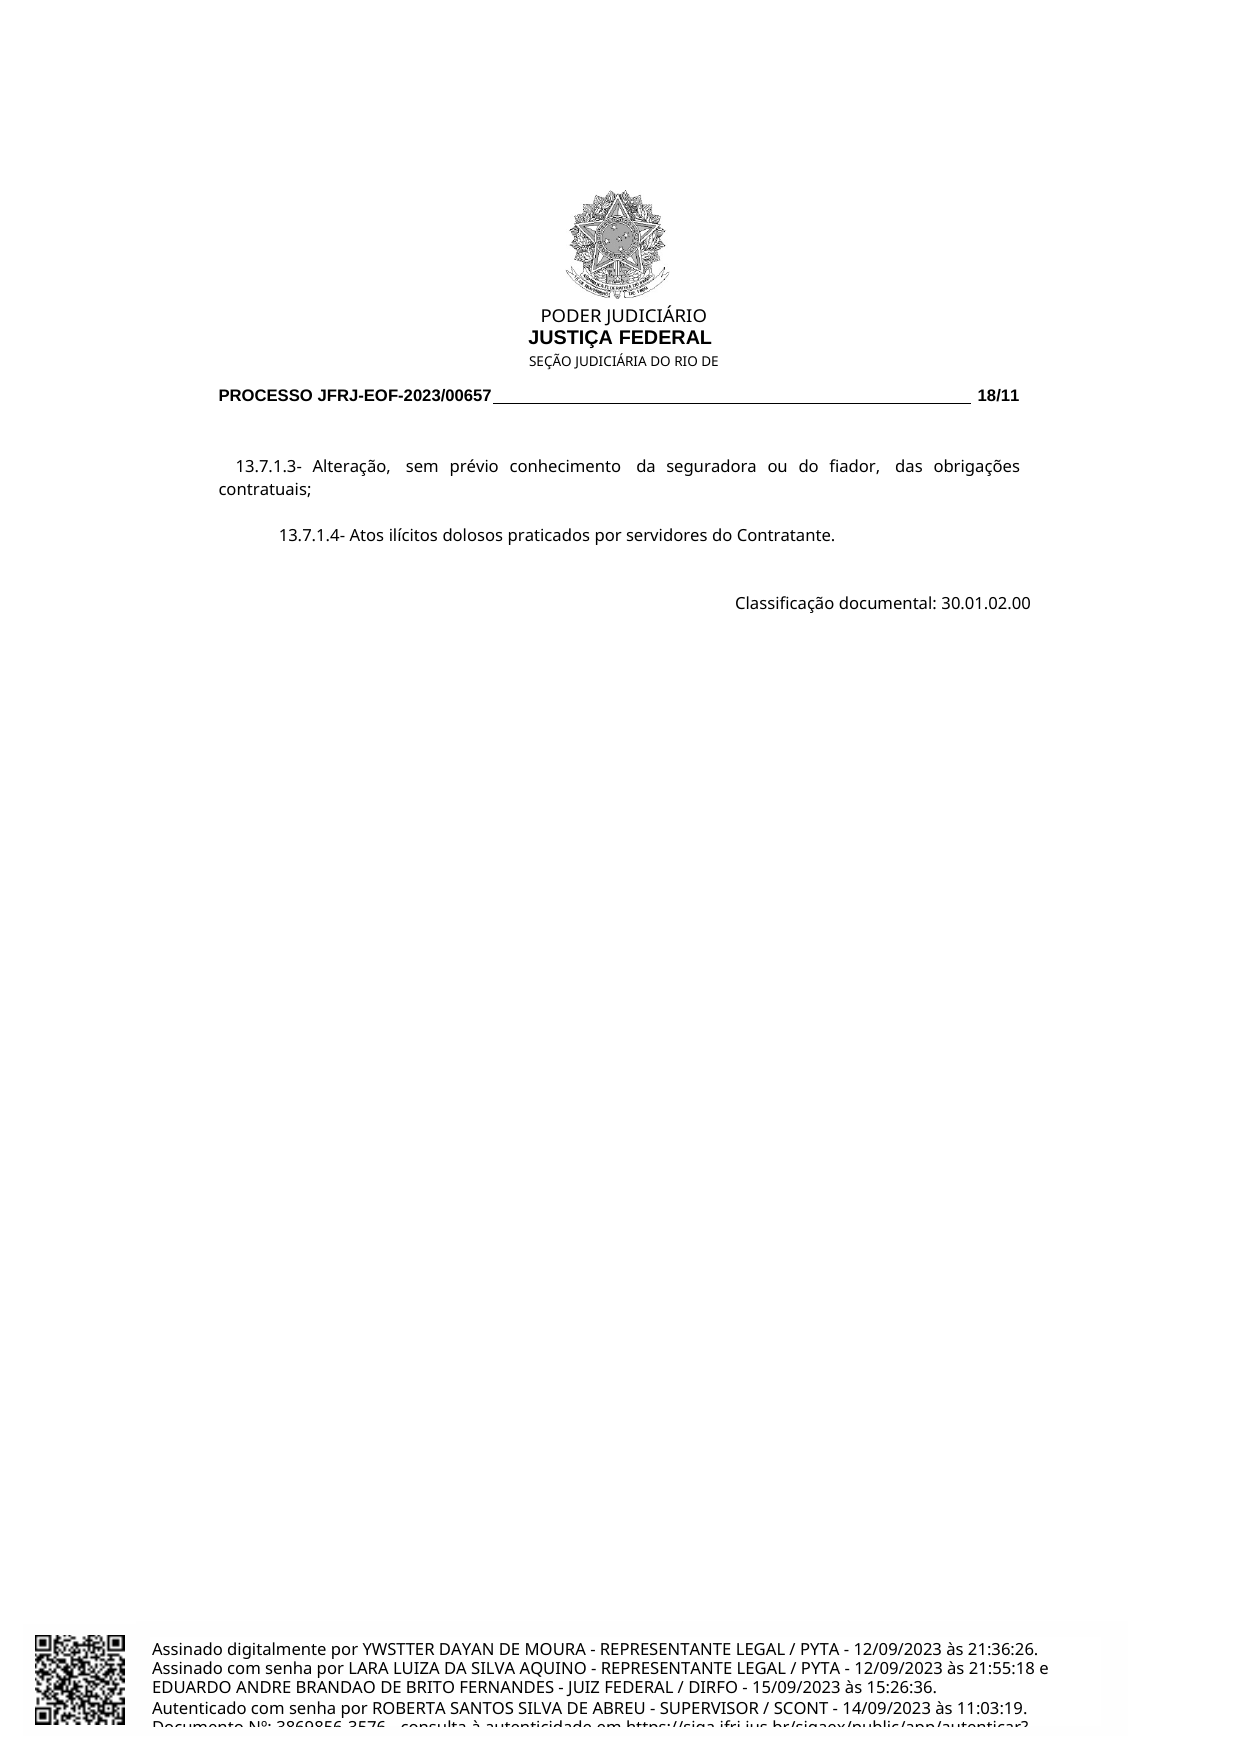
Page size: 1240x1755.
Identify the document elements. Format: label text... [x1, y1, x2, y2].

list - Atos ilícitos dolosos praticados por servidores do Contratante. [289, 523, 1239, 546]
list - Alteração, sem prévio conhecimento da seguradora ou do fiador, das obrigações contratuais; [175, 455, 1021, 500]
text Classificação documental: 30.01.02.00 [735, 592, 1239, 614]
